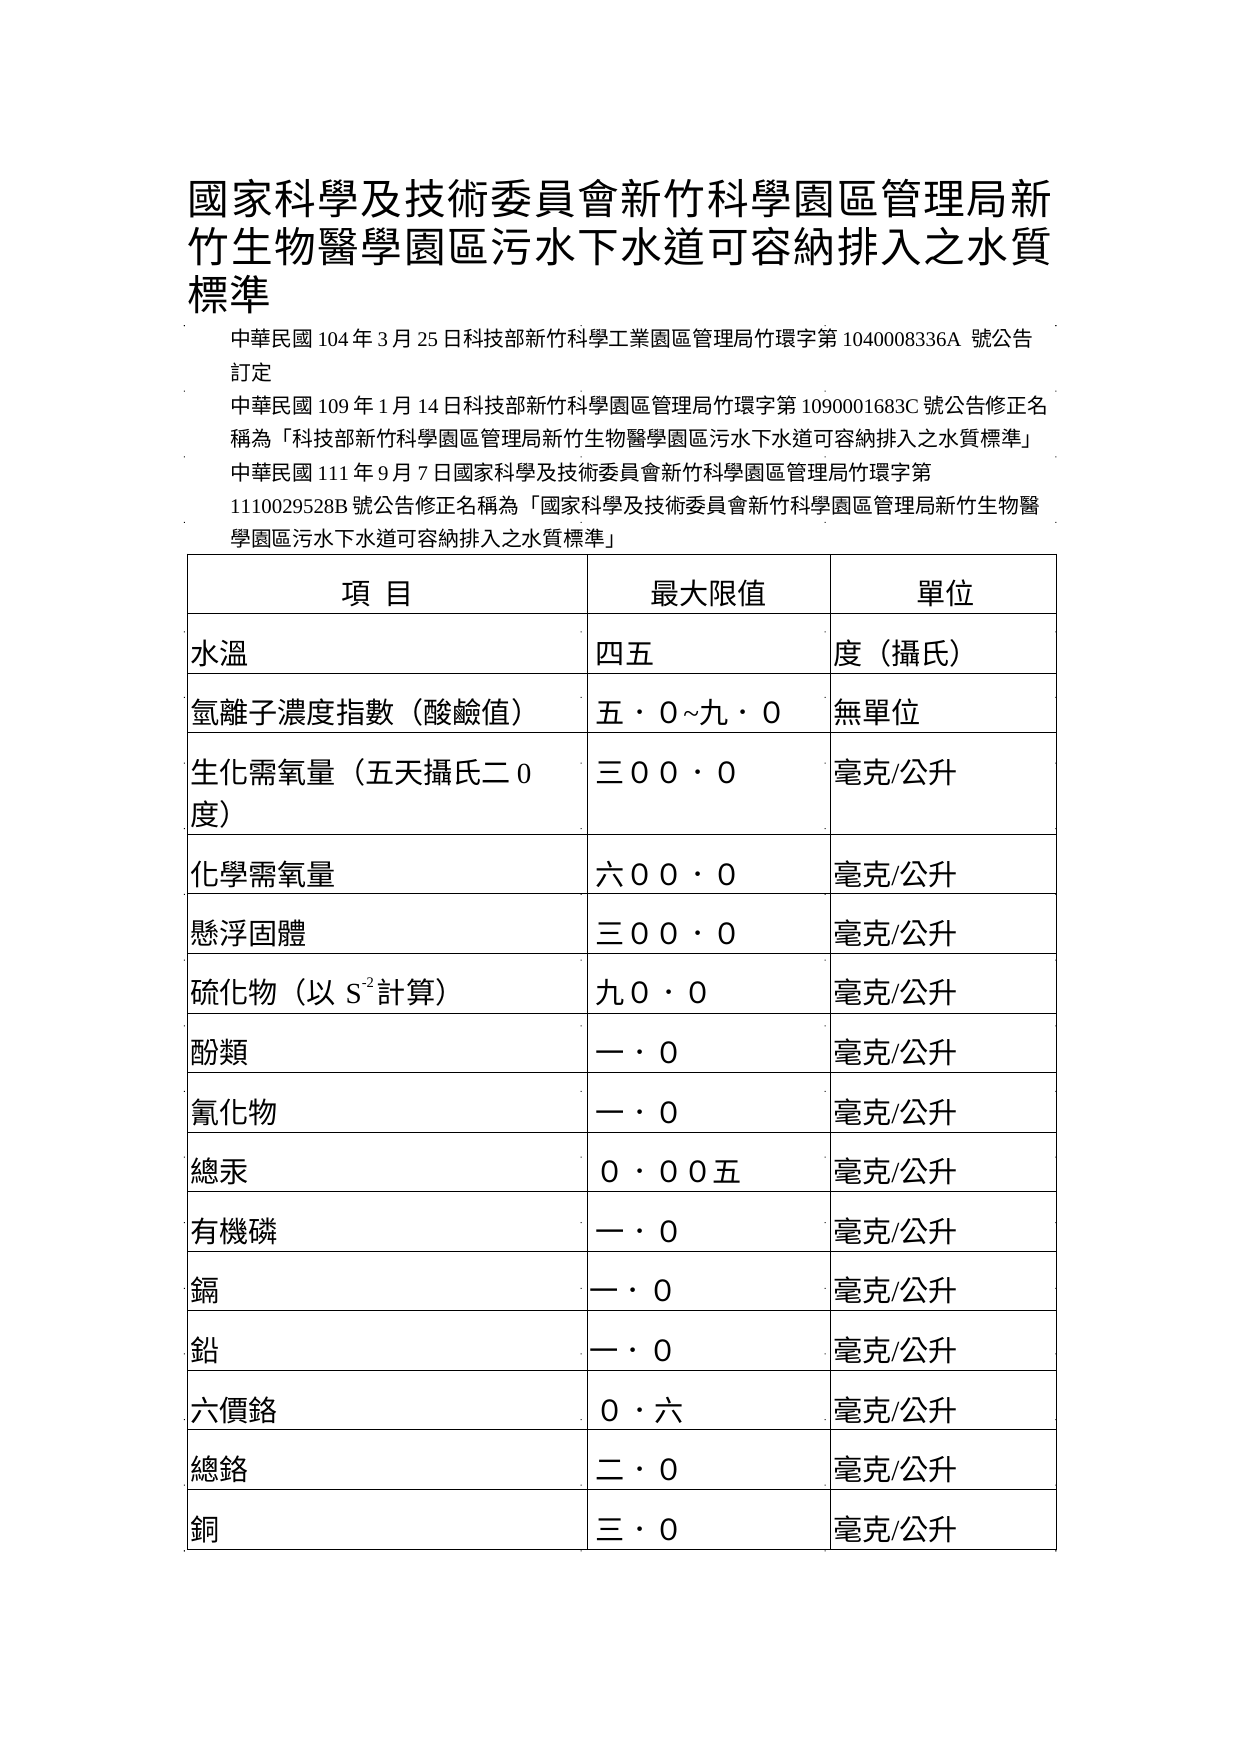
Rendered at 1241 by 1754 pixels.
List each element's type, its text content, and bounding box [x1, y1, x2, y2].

table_cell 三００．０ [588, 894, 830, 953]
table_cell 五．０~九．０ [588, 674, 830, 732]
table_cell 度（攝氏） [831, 614, 1056, 673]
table_cell 毫克/公升 [831, 1490, 1056, 1548]
table_cell 化學需氧量 [188, 835, 587, 893]
table_cell 六００．０ [588, 835, 830, 893]
table_cell 無單位 [831, 674, 1056, 732]
table_cell 四五 [588, 614, 830, 673]
text 中華民國111年9月7日國家科學及技術委員會新竹科學園區管理局竹環字第1110029528B號公告修正名稱為「國家科學及技術委員會新竹科學園區管理局新竹生物醫學園區污水下水道可容納排入之水質標準」 [230, 453, 1053, 553]
table_cell ０．六 [588, 1371, 830, 1429]
table_cell 氫離子濃度指數（酸鹼值） [188, 674, 587, 732]
table_cell 六價鉻 [188, 1371, 587, 1429]
table_cell 銅 [188, 1490, 587, 1548]
table_cell 毫克/公升 [831, 1311, 1056, 1370]
text 中華民國104年3月25日科技部新竹科學工業園區管理局竹環字第1040008336A號公告訂定 [230, 320, 1053, 387]
table_cell 毫克/公升 [831, 954, 1056, 1012]
table_cell 硫化物（以S-2計算） [188, 954, 587, 1012]
table_cell 鎘 [188, 1252, 587, 1310]
table_cell 毫克/公升 [831, 1430, 1056, 1489]
table_cell 總汞 [188, 1133, 587, 1191]
table_cell 毫克/公升 [831, 1252, 1056, 1310]
table_cell 一．０ [588, 1073, 830, 1132]
table_cell 有機磷 [188, 1192, 587, 1251]
table_cell 總鉻 [188, 1430, 587, 1489]
table_cell 九０．０ [588, 954, 830, 1012]
table_header 單位 [831, 555, 1056, 613]
table_cell 毫克/公升 [831, 894, 1056, 953]
text 中華民國109年1月14日科技部新竹科學園區管理局竹環字第1090001683C號公告修正名稱為「科技部新竹科學園區管理局新竹生物醫學園區污水下水道可容納排入之水質標準」 [230, 387, 1053, 453]
table_cell 水溫 [188, 614, 587, 673]
table_cell 懸浮固體 [188, 894, 587, 953]
table_cell 毫克/公升 [831, 1073, 1056, 1132]
table_cell 一．０ [588, 1311, 830, 1370]
table_cell 毫克/公升 [831, 1014, 1056, 1072]
table_cell ０．００五 [588, 1133, 830, 1191]
table_cell 氰化物 [188, 1073, 587, 1132]
table_cell 生化需氧量（五天攝氏二0度） [188, 733, 587, 834]
table_cell 毫克/公升 [831, 733, 1056, 834]
table_cell 一．０ [588, 1192, 830, 1251]
table_header 最大限值 [588, 555, 830, 613]
table_cell 一．０ [588, 1014, 830, 1072]
table_cell 鉛 [188, 1311, 587, 1370]
table_cell 三００．０ [588, 733, 830, 834]
table_cell 毫克/公升 [831, 1192, 1056, 1251]
table_cell 毫克/公升 [831, 1133, 1056, 1191]
table_cell 二．０ [588, 1430, 830, 1489]
table_cell 三．０ [588, 1490, 830, 1548]
table_cell 毫克/公升 [831, 1371, 1056, 1429]
text 國家科學及技術委員會新竹科學園區管理局新竹生物醫學園區污水下水道可容納排入之水質標準 [187, 176, 1053, 320]
table_cell 毫克/公升 [831, 835, 1056, 893]
table_cell 一．０ [588, 1252, 830, 1310]
table_cell 酚類 [188, 1014, 587, 1072]
table_header 項 目 [188, 555, 587, 613]
